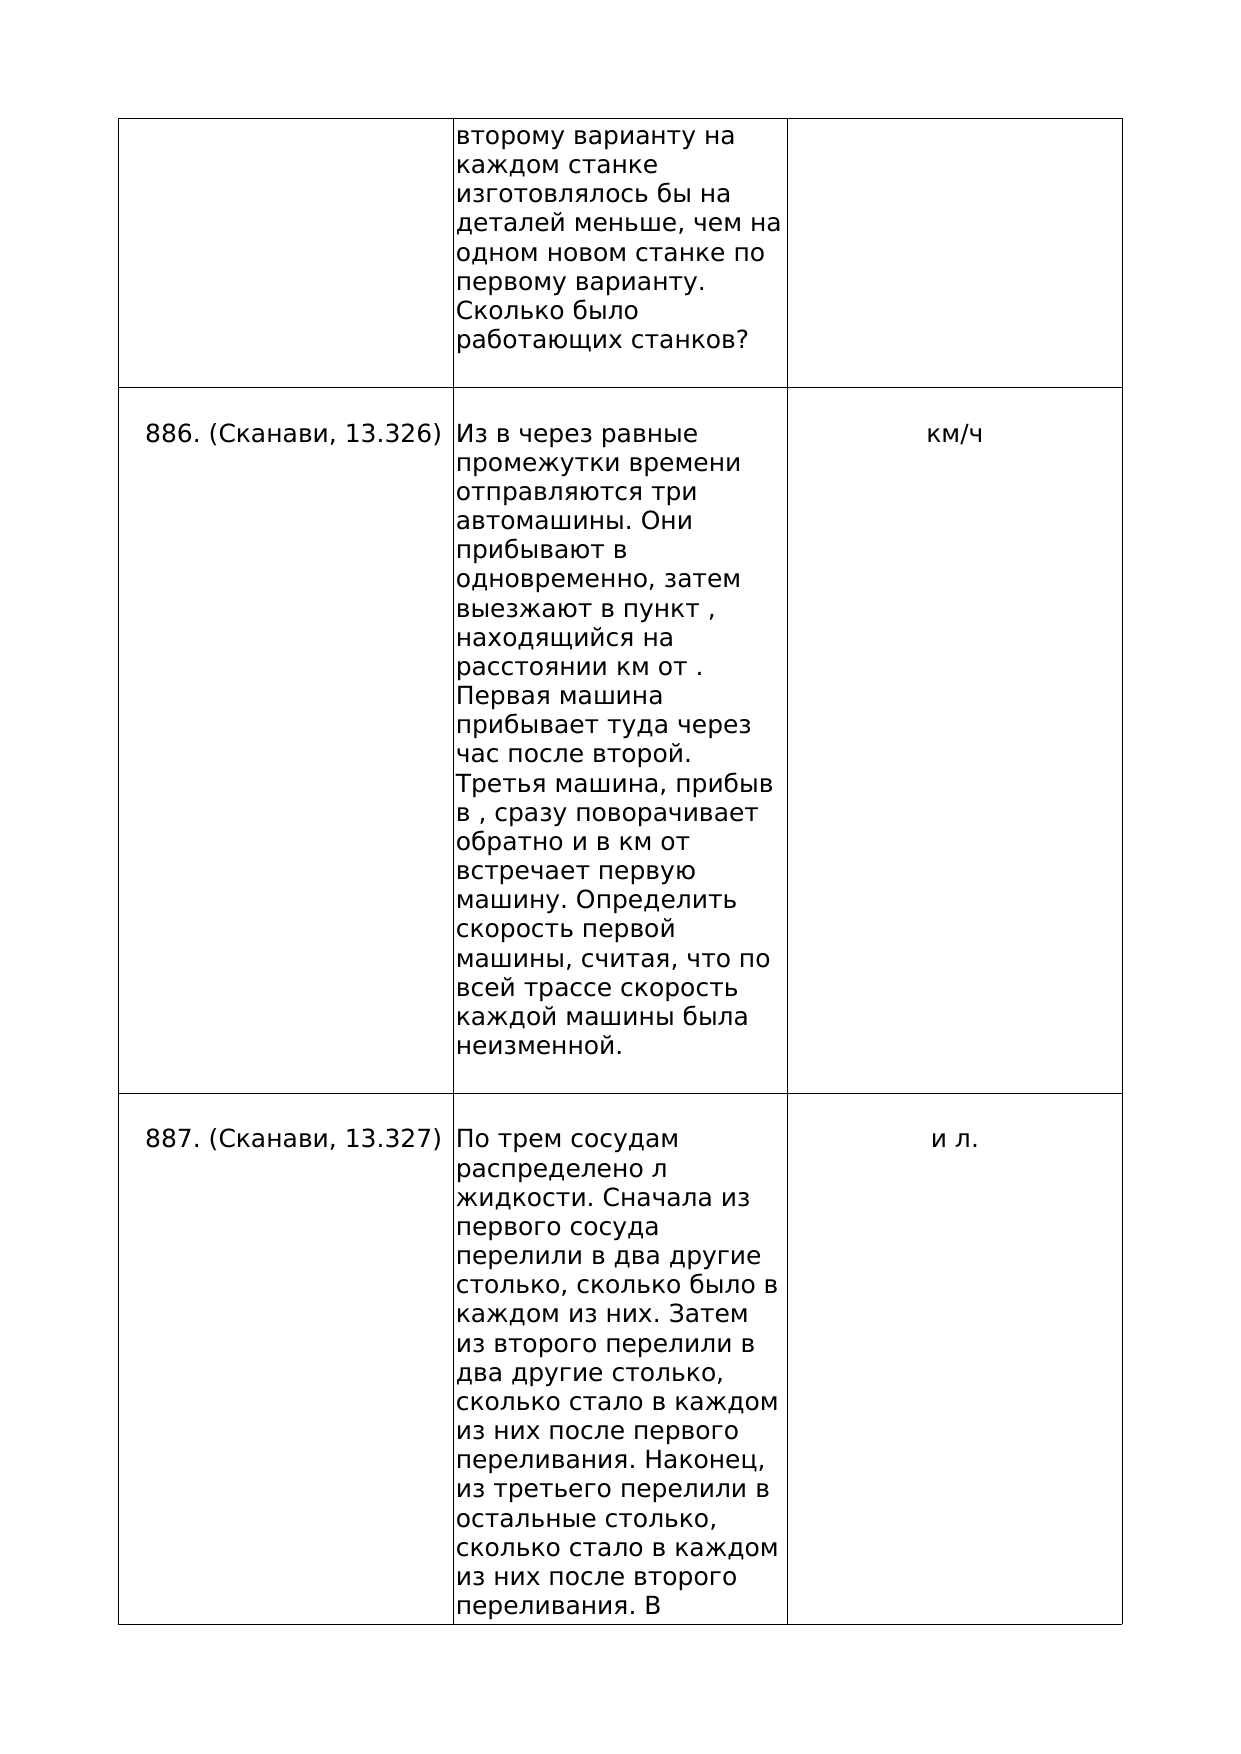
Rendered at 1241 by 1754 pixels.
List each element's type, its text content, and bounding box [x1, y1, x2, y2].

table_cell [788, 119, 1122, 387]
table_cell 887. (Сканави, 13.327) [119, 1094, 453, 1623]
table_cell и л. [788, 1094, 1122, 1623]
table_cell По трем сосудам распределено л жидкости. Сначала из первого сосуда перелили в два другие столько, сколько было в каждом из них. Затем из второго перелили в два другие столько, сколько стало в каждом из них после первого переливания. Наконец, из третьего перелили в остальные столько, сколько стало в каждом из них после второго переливания. В [454, 1094, 787, 1623]
table_cell 886. (Сканави, 13.326) [119, 388, 453, 1092]
table_cell км/ч [788, 388, 1122, 1092]
table_cell Из в через равные промежутки времени отправляются три автомашины. Они прибывают в одновременно, затем выезжают в пункт , находящийся на расстоянии км от . Первая машина прибывает туда через час после второй. Третья машина, прибыв в , сразу поворачивает обратно и в км от встречает первую машину. Определить скорость первой машины, считая, что по всей трассе скорость каждой машины была неизменной. [454, 388, 787, 1092]
table_cell второму варианту на каждом станке изготовлялось бы на деталей меньше, чем на одном новом станке по первому варианту. Сколько было работающих станков? [454, 119, 787, 387]
table_cell [119, 119, 453, 387]
